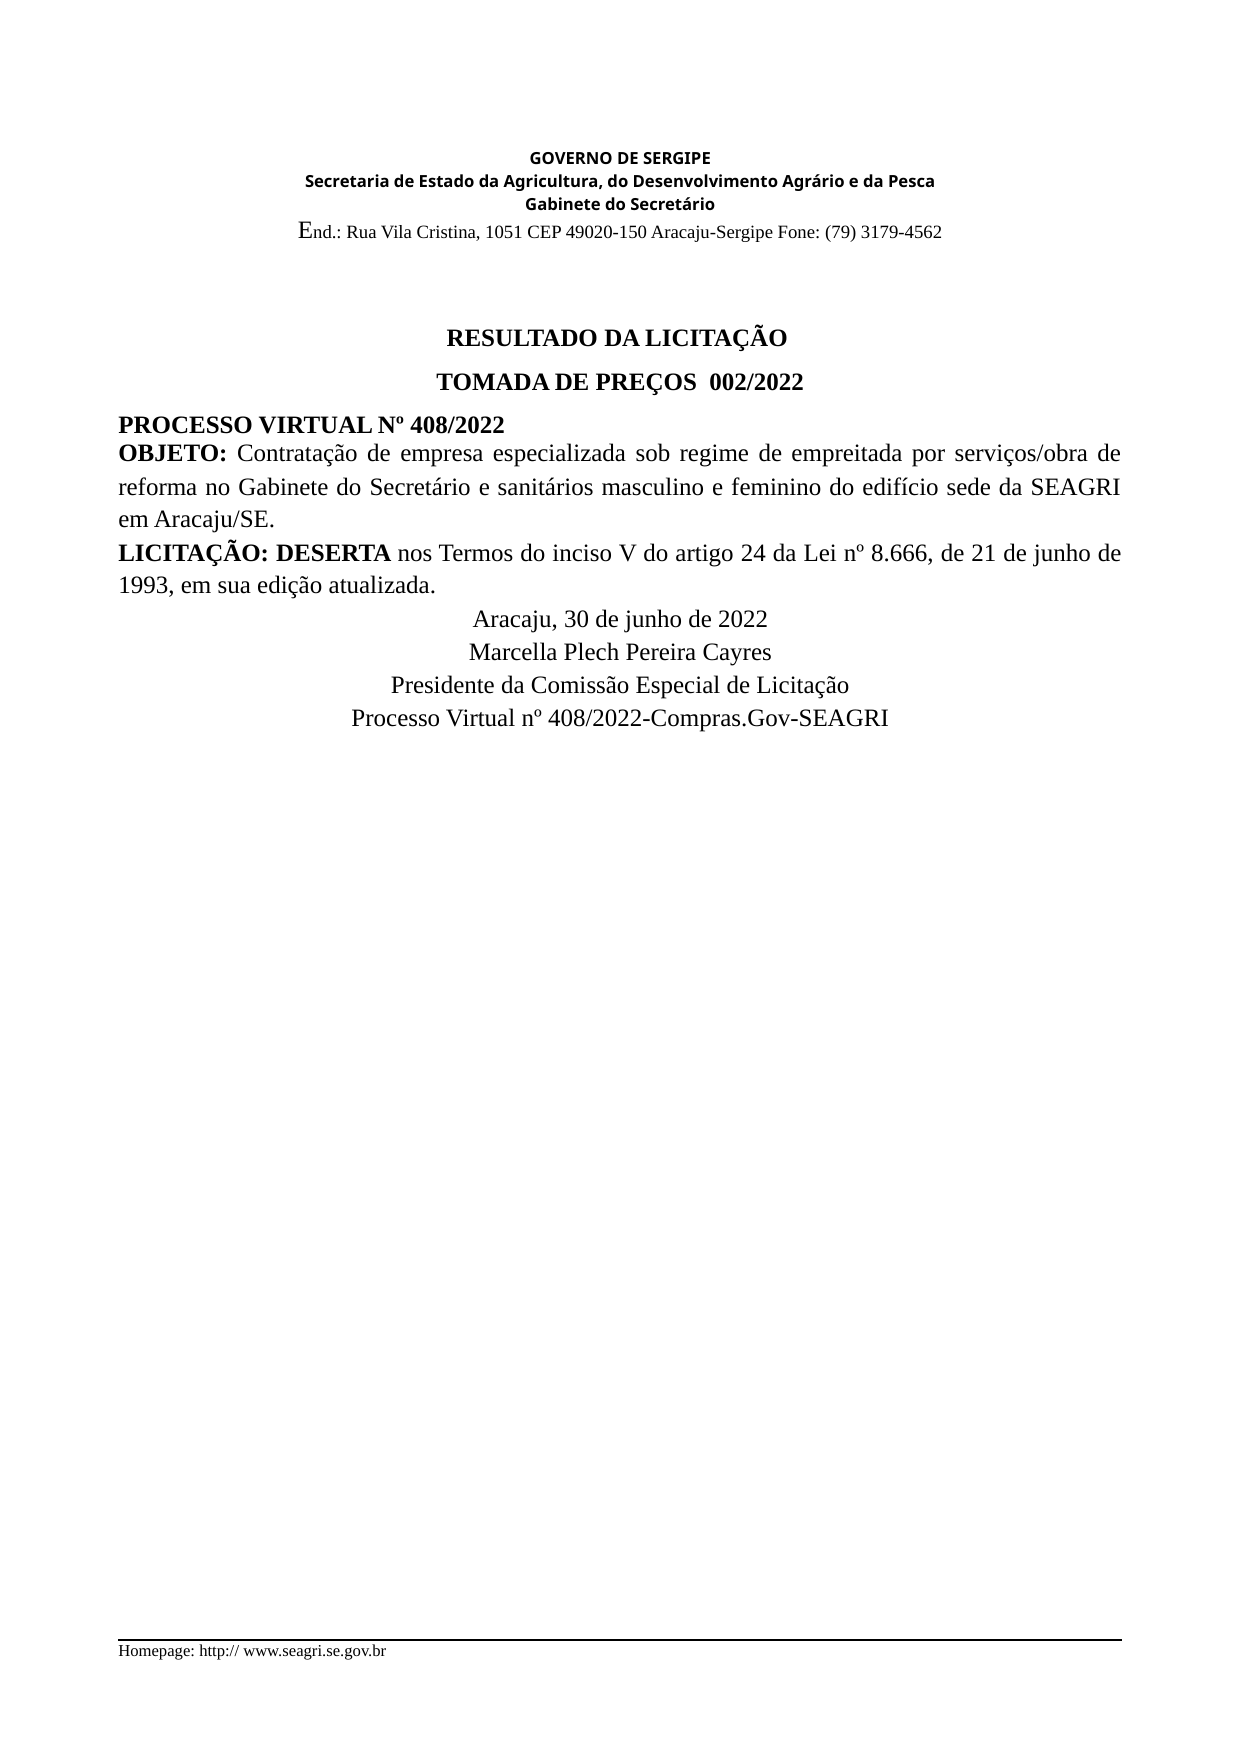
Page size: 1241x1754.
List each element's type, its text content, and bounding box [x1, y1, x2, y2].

text RESULTADO DA LICITAÇÃO [118, 323, 1122, 352]
text PROCESSO VIRTUAL Nº 408/2022 [118, 410, 1122, 438]
text Aracaju, 30 de junho de 2022 [118, 604, 1122, 632]
text LICITAÇÃO: DESERTA nos Termos do inciso V do artigo 24 da Lei nº 8.666, de 21 de junho de 1993, em sua edição atualizada. [118, 538, 1122, 599]
text Marcella Plech Pereira Cayres [118, 637, 1122, 665]
text OBJETO: Contratação de empresa especializada sob regime de empreitada por serviços/obra de reforma no Gabinete do Secretário e sanitários masculino e feminino do edifício sede da SEAGRI em Aracaju/SE. [118, 438, 1122, 533]
text Processo Virtual nº 408/2022-Compras.Gov-SEAGRI [118, 703, 1122, 731]
text TOMADA DE PREÇOS 002/2022 [118, 367, 1122, 395]
text Presidente da Comissão Especial de Licitação [118, 670, 1122, 698]
